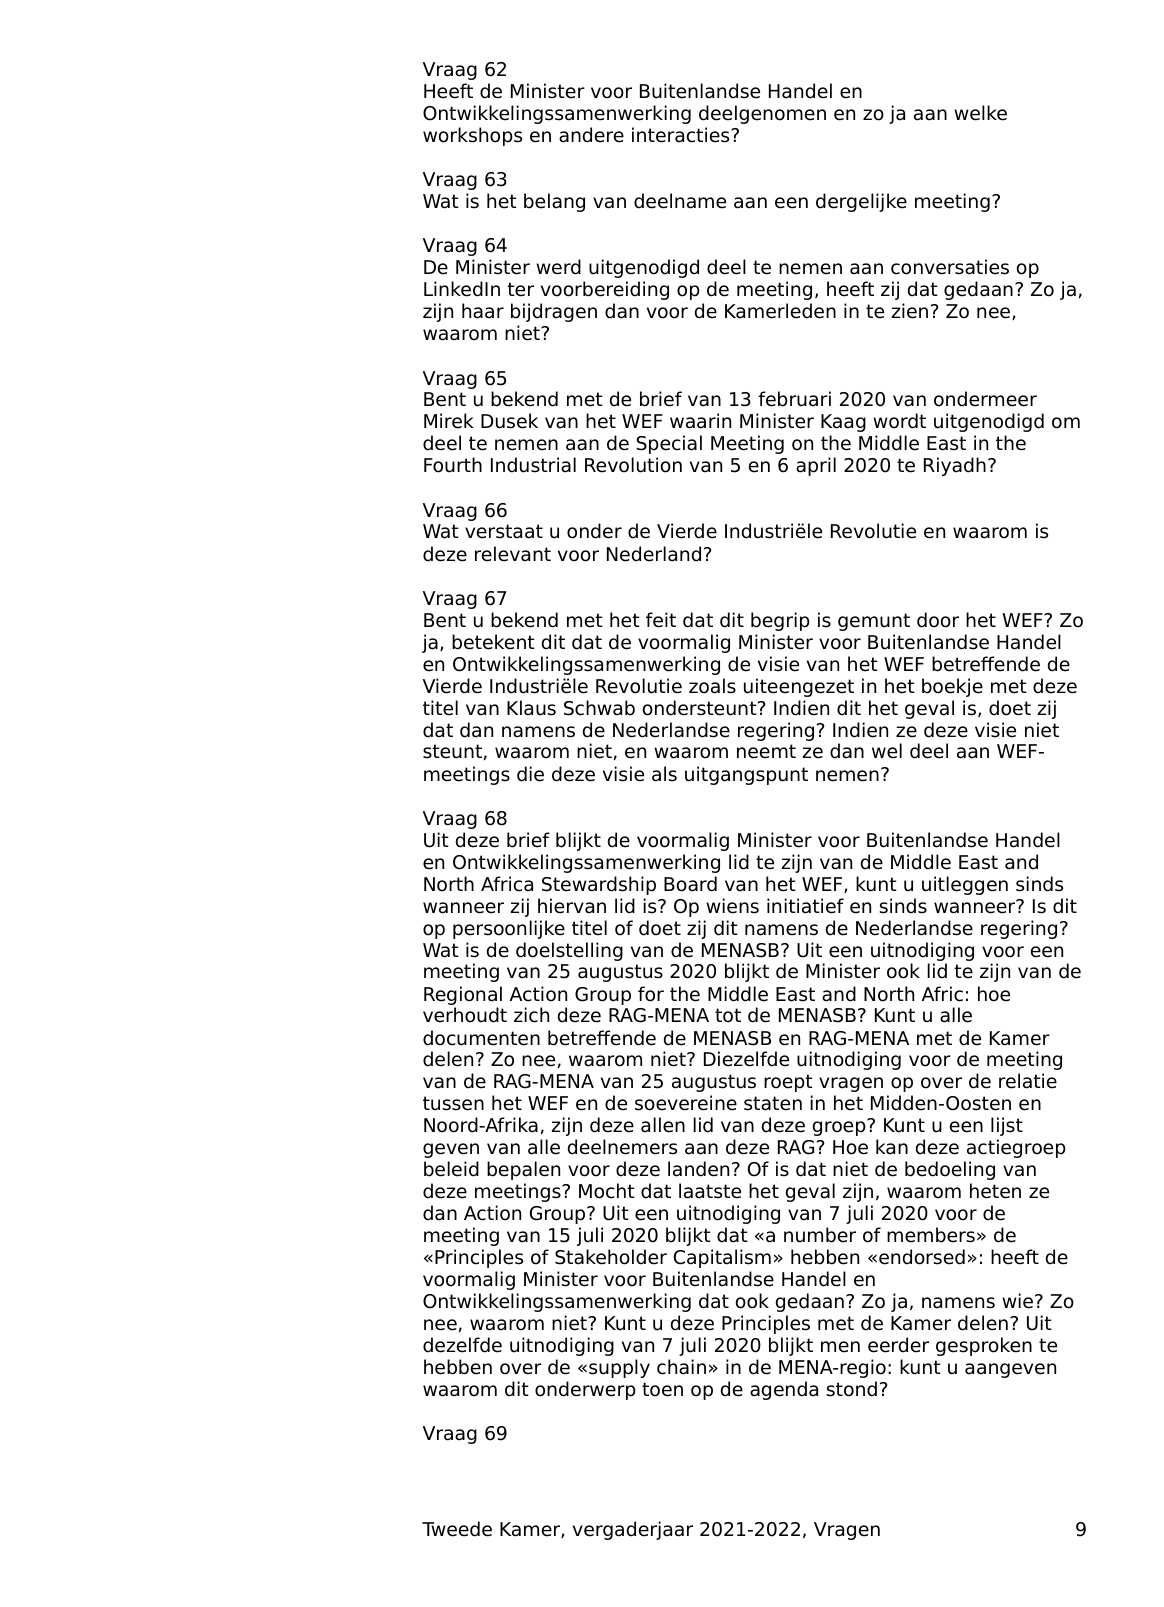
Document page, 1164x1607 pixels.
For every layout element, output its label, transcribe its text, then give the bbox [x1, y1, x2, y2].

text Vraag 64 [422, 235, 1087, 257]
text Vraag 65 [422, 367, 1087, 389]
text Vraag 63 [422, 169, 1087, 191]
text Vraag 69 [422, 1423, 1087, 1445]
text Bent u bekend met het feit dat dit begrip is gemunt door het WEF? Zo ja, betekent dit dat de voormalig Minister voor Buitenlandse Handel en Ontwikkelingssamenwerking de visie van het WEF betreffende de Vierde Industriële Revolutie zoals uiteengezet in het boekje met deze titel van Klaus Schwab ondersteunt? Indien dit het geval is, doet zij dat dan namens de Nederlandse regering? Indien ze deze visie niet steunt, waarom niet, en waarom neemt ze dan wel deel aan WEF-meetings die deze visie als uitgangspunt nemen? [422, 609, 1087, 785]
text Vraag 62 [422, 59, 1087, 81]
text Bent u bekend met de brief van 13 februari 2020 van ondermeer Mirek Dusek van het WEF waarin Minister Kaag wordt uitgenodigd om deel te nemen aan de Special Meeting on the Middle East in the Fourth Industrial Revolution van 5 en 6 april 2020 te Riyadh? [422, 389, 1087, 477]
text De Minister werd uitgenodigd deel te nemen aan conversaties op LinkedIn ter voorbereiding op de meeting, heeft zij dat gedaan? Zo ja, zijn haar bijdragen dan voor de Kamerleden in te zien? Zo nee, waarom niet? [422, 257, 1087, 345]
text Vraag 66 [422, 499, 1087, 521]
text Vraag 68 [422, 808, 1087, 829]
text Wat is het belang van deelname aan een dergelijke meeting? [422, 191, 1087, 213]
text Vraag 67 [422, 588, 1087, 609]
text Uit deze brief blijkt de voormalig Minister voor Buitenlandse Handel en Ontwikkelingssamenwerking lid te zijn van de Middle East and North Africa Stewardship Board van het WEF, kunt u uitleggen sinds wanneer zij hiervan lid is? Op wiens initiatief en sinds wanneer? Is dit op persoonlijke titel of doet zij dit namens de Nederlandse regering? Wat is de doelstelling van de MENASB? Uit een uitnodiging voor een meeting van 25 augustus 2020 blijkt de Minister ook lid te zijn van de Regional Action Group for the Middle East and North Afric: hoe verhoudt zich deze RAG-MENA tot de MENASB? Kunt u alle documenten betreffende de MENASB en RAG-MENA met de Kamer delen? Zo nee, waarom niet? Diezelfde uitnodiging voor de meeting van de RAG-MENA van 25 augustus roept vragen op over de relatie tussen het WEF en de soevereine staten in het Midden-Oosten en Noord-Afrika, zijn deze allen lid van deze groep? Kunt u een lijst geven van alle deelnemers aan deze RAG? Hoe kan deze actiegroep beleid bepalen voor deze landen? Of is dat niet de bedoeling van deze meetings? Mocht dat laatste het geval zijn, waarom heten ze dan Action Group? Uit een uitnodiging van 7 juli 2020 voor de meeting van 15 juli 2020 blijkt dat «a number of members» de «Principles of Stakeholder Capitalism» hebben «endorsed»: heeft de voormalig Minister voor Buitenlandse Handel en Ontwikkelingssamenwerking dat ook gedaan? Zo ja, namens wie? Zo nee, waarom niet? Kunt u deze Principles met de Kamer delen? Uit dezelfde uitnodiging van 7 juli 2020 blijkt men eerder gesproken te hebben over de «supply chain» in de MENA-regio: kunt u aangeven waarom dit onderwerp toen op de agenda stond? [422, 829, 1087, 1401]
text Heeft de Minister voor Buitenlandse Handel en Ontwikkelingssamenwerking deelgenomen en zo ja aan welke workshops en andere interacties? [422, 81, 1087, 147]
text Wat verstaat u onder de Vierde Industriële Revolutie en waarom is deze relevant voor Nederland? [422, 521, 1087, 565]
